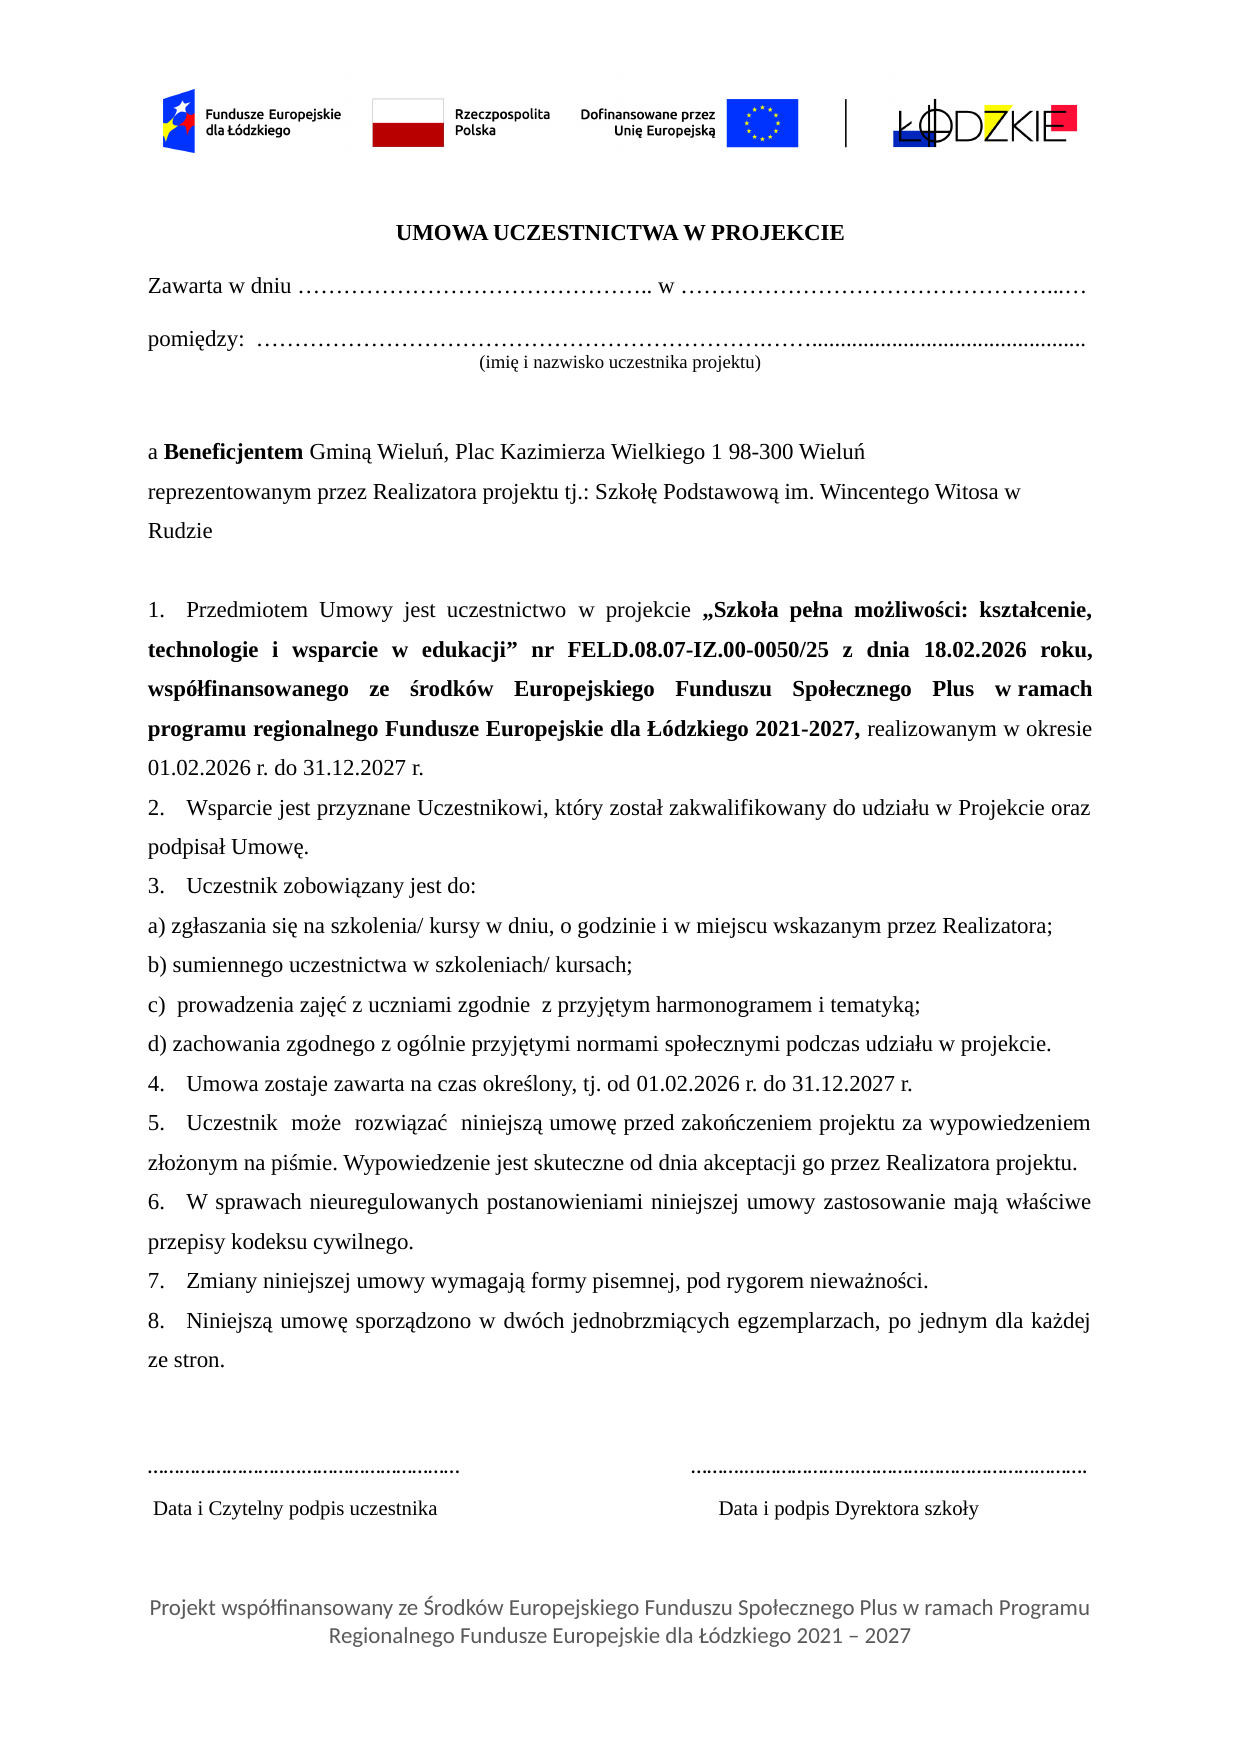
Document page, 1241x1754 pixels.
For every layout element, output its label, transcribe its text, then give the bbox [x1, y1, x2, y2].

text pomiędzy: ………………………………………………………….……................................................ [148, 324, 1093, 351]
text ………………………..………………………… ……….………………….……………………………………. [148, 1452, 1093, 1480]
list Wsparcie jest przyznane Uczestnikowi, który został zakwalifikowany do udziału w Projekcie oraz podpisał Umowę. [148, 794, 1093, 859]
list Przedmiotem Umowy jest uczestnictwo w projekcie „Szkoła pełna możliwości: kształcenie, technologie i wsparcie w edukacji” nr FELD.08.07-IZ.00-0050/25 z dnia 18.02.2026 roku, współfinansowanego ze środków Europejskiego Funduszu Społecznego Plus w ramach programu regionalnego Fundusze Europejskie dla Łódzkiego 2021-2027, realizowanym w okresie 01.02.2026 r. do 31.12.2027 r. [148, 596, 1093, 781]
text Zawarta w dniu ……………………………………….. w …………………………………………...… [148, 272, 1093, 298]
text a Beneficjentem Gminą Wieluń, Plac Kazimierza Wielkiego 1 98-300 Wieluń [148, 438, 1093, 465]
text UMOWA UCZESTNICTWA W PROJEKCIE [148, 219, 1093, 246]
list Uczestnik zobowiązany jest do: [148, 873, 1093, 899]
list Zmiany niniejszej umowy wymagają formy pisemnej, pod rygorem nieważności. [148, 1267, 1093, 1294]
list c) prowadzenia zajęć z uczniami zgodnie z przyjętym harmonogramem i tematyką; [148, 991, 1093, 1017]
text (imię i nazwisko uczestnika projektu) [148, 351, 1093, 372]
text reprezentowanym przez Realizatora projektu tj.: Szkołę Podstawową im. Wincentego Witosa w Rudzie [148, 478, 1093, 544]
list a) zgłaszania się na szkolenia/ kursy w dniu, o godzinie i w miejscu wskazanym przez Realizatora; [148, 912, 1093, 938]
list Umowa zostaje zawarta na czas określony, tj. od 01.02.2026 r. do 31.12.2027 r. [148, 1070, 1093, 1096]
list Uczestnik może rozwiązać niniejszą umowę przed zakończeniem projektu za wypowiedzeniem złożonym na piśmie. Wypowiedzenie jest skuteczne od dnia akceptacji go przez Realizatora projektu. [148, 1109, 1093, 1175]
list W sprawach nieuregulowanych postanowieniami niniejszej umowy zastosowanie mają właściwe przepisy kodeksu cywilnego. [148, 1188, 1093, 1254]
list d) zachowania zgodnego z ogólnie przyjętymi normami społecznymi podczas udziału w projekcie. [148, 1031, 1093, 1057]
list Niniejszą umowę sporządzono w dwóch jednobrzmiących egzemplarzach, po jednym dla każdej ze stron. [148, 1307, 1093, 1373]
text Data i Czytelny podpis uczestnika Data i podpis Dyrektora szkoły [148, 1496, 1093, 1520]
list b) sumiennego uczestnictwa w szkoleniach/ kursach; [148, 952, 1093, 978]
picture [147, 73, 1093, 169]
